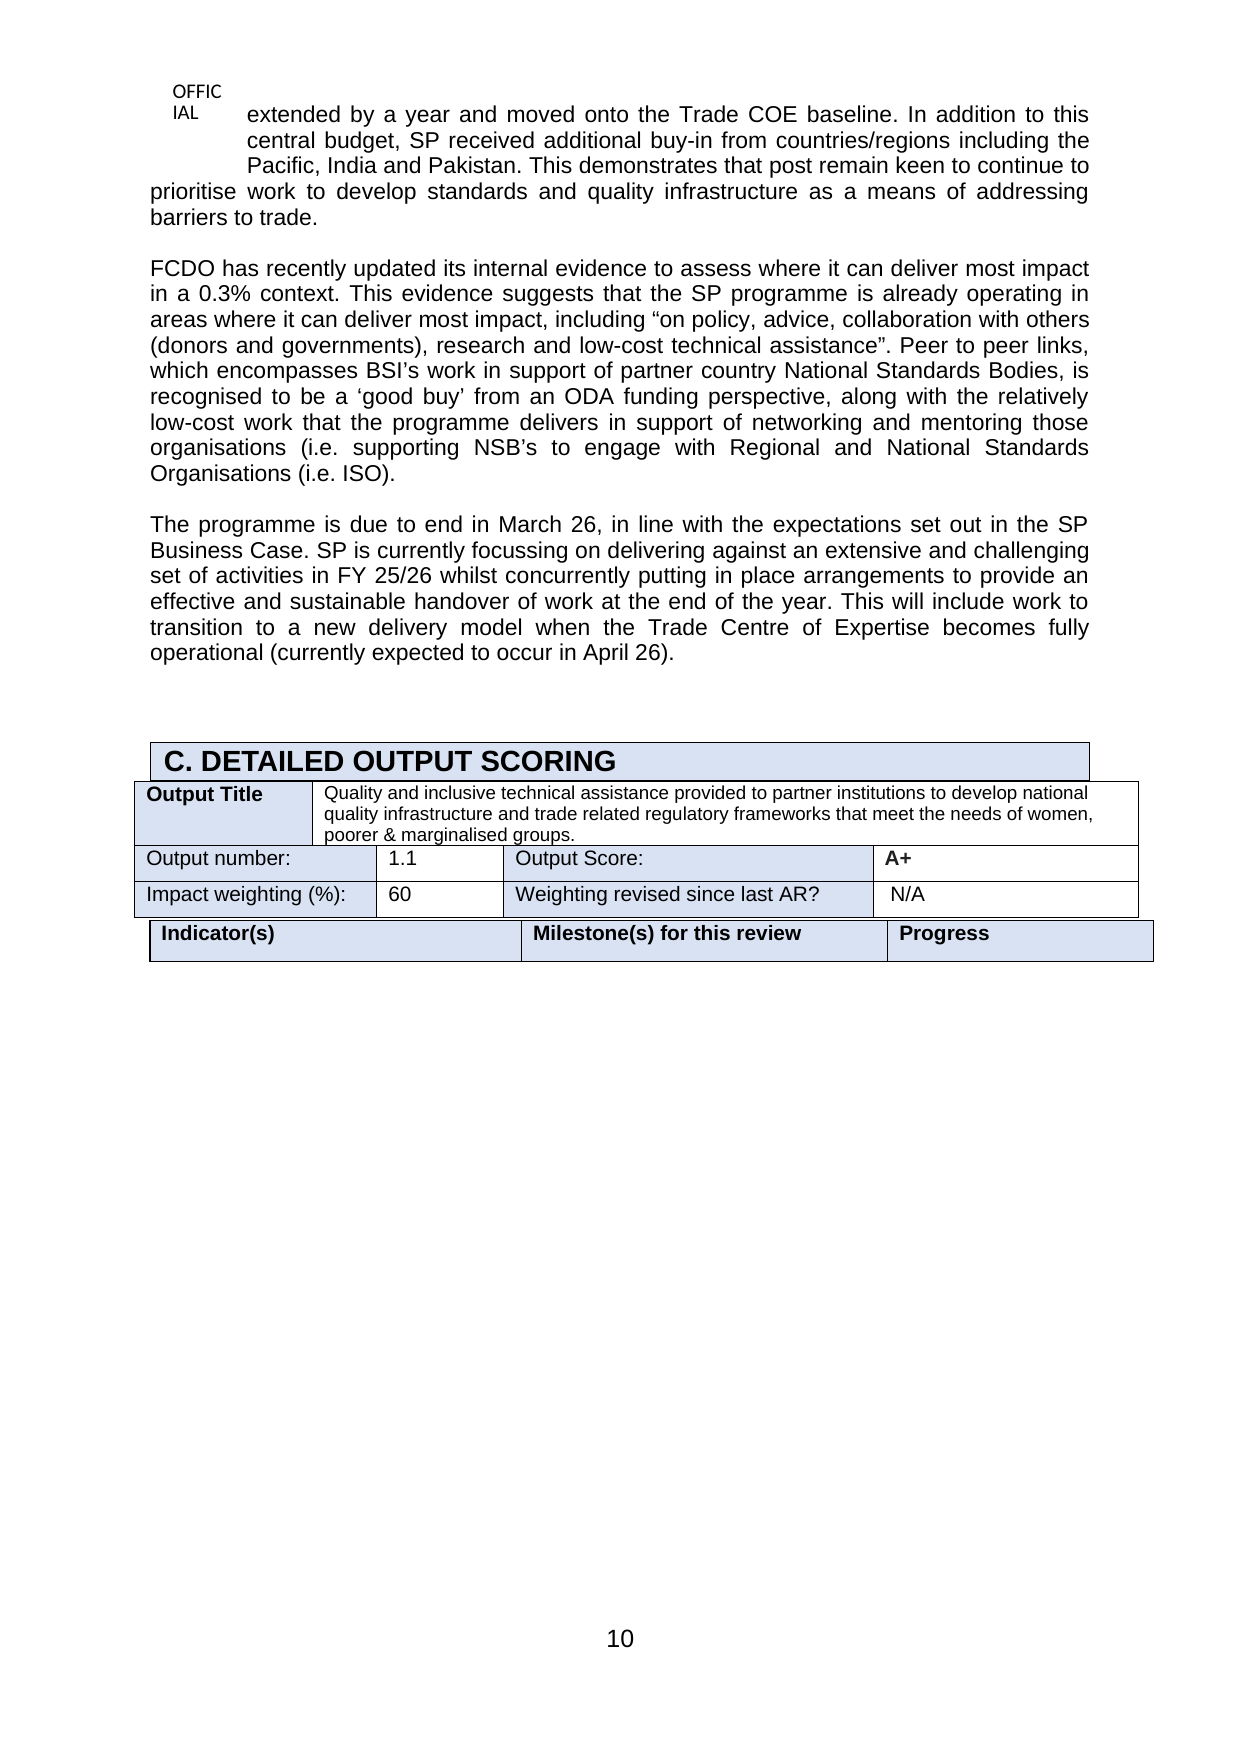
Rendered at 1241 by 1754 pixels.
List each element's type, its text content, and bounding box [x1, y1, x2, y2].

text The programme is due to end in March 26, in line with the expectations set out in the SP Business Case. SP is currently focussing on delivering against an extensive and challenging set of activities in FY 25/26 whilst concurrently putting in place arrangements to provide an effective and sustainable handover of work at the end of the year. This will include work to transition to a new delivery model when the Trade Centre of Expertise becomes fully operational (currently expected to occur in April 26). [150, 512, 1090, 665]
table_header Quality and inclusive technical assistance provided to partner institutions to develop national quality infrastructure and trade related regulatory frameworks that meet the needs of women, poorer & marginalised groups. [313, 782, 1138, 845]
table_cell A+ [874, 846, 1138, 881]
table_cell Impact weighting (%): [135, 882, 376, 917]
table_cell 1.1 [377, 846, 503, 881]
subtitle C. DETAILED OUTPUT SCORING [151, 743, 1089, 780]
table_header Indicator(s) [151, 921, 521, 961]
text FCDO has recently updated its internal evidence to assess where it can deliver most impact in a 0.3% context. This evidence suggests that the SP programme is already operating in areas where it can deliver most impact, including “on policy, advice, collaboration with others (donors and governments), research and low-cost technical assistance”. Peer to peer links, which encompasses BSI’s work in support of partner country National Standards Bodies, is recognised to be a ‘good buy’ from an ODA funding perspective, along with the relatively low-cost work that the programme delivers in support of networking and mentoring those organisations (i.e. supporting NSB’s to engage with Regional and National Standards Organisations (i.e. ISO). [150, 255, 1090, 486]
table_cell 60 [377, 882, 503, 917]
table_cell Weighting revised since last AR? [504, 882, 873, 917]
table_header Output Title [135, 782, 312, 845]
text This Annual Review covers the second year of full delivery (noting that the programme was piloted in FY 22/23). In FY 23/24, ODA priority posts were given an opportunity to buy into work being delivered by the future Centres of Expertise and the Standards Partnership was a beneficiary of this initiative. In this reporting period (FY 24/25), those budgets were extended by a year and moved onto the Trade COE baseline. In addition to this central budget, SP received additional buy-in from countries/regions including the Pacific, India and Pakistan. This demonstrates that post remain keen to continue to prioritise work to develop standards and quality infrastructure as a means of addressing barriers to trade. [150, 102, 1090, 230]
table_header Milestone(s) for this review [522, 921, 887, 961]
table_cell N/A [874, 882, 1138, 917]
table_cell Output Score: [504, 846, 873, 881]
table_cell Output number: [135, 846, 376, 881]
table_header Progress [888, 921, 1153, 961]
